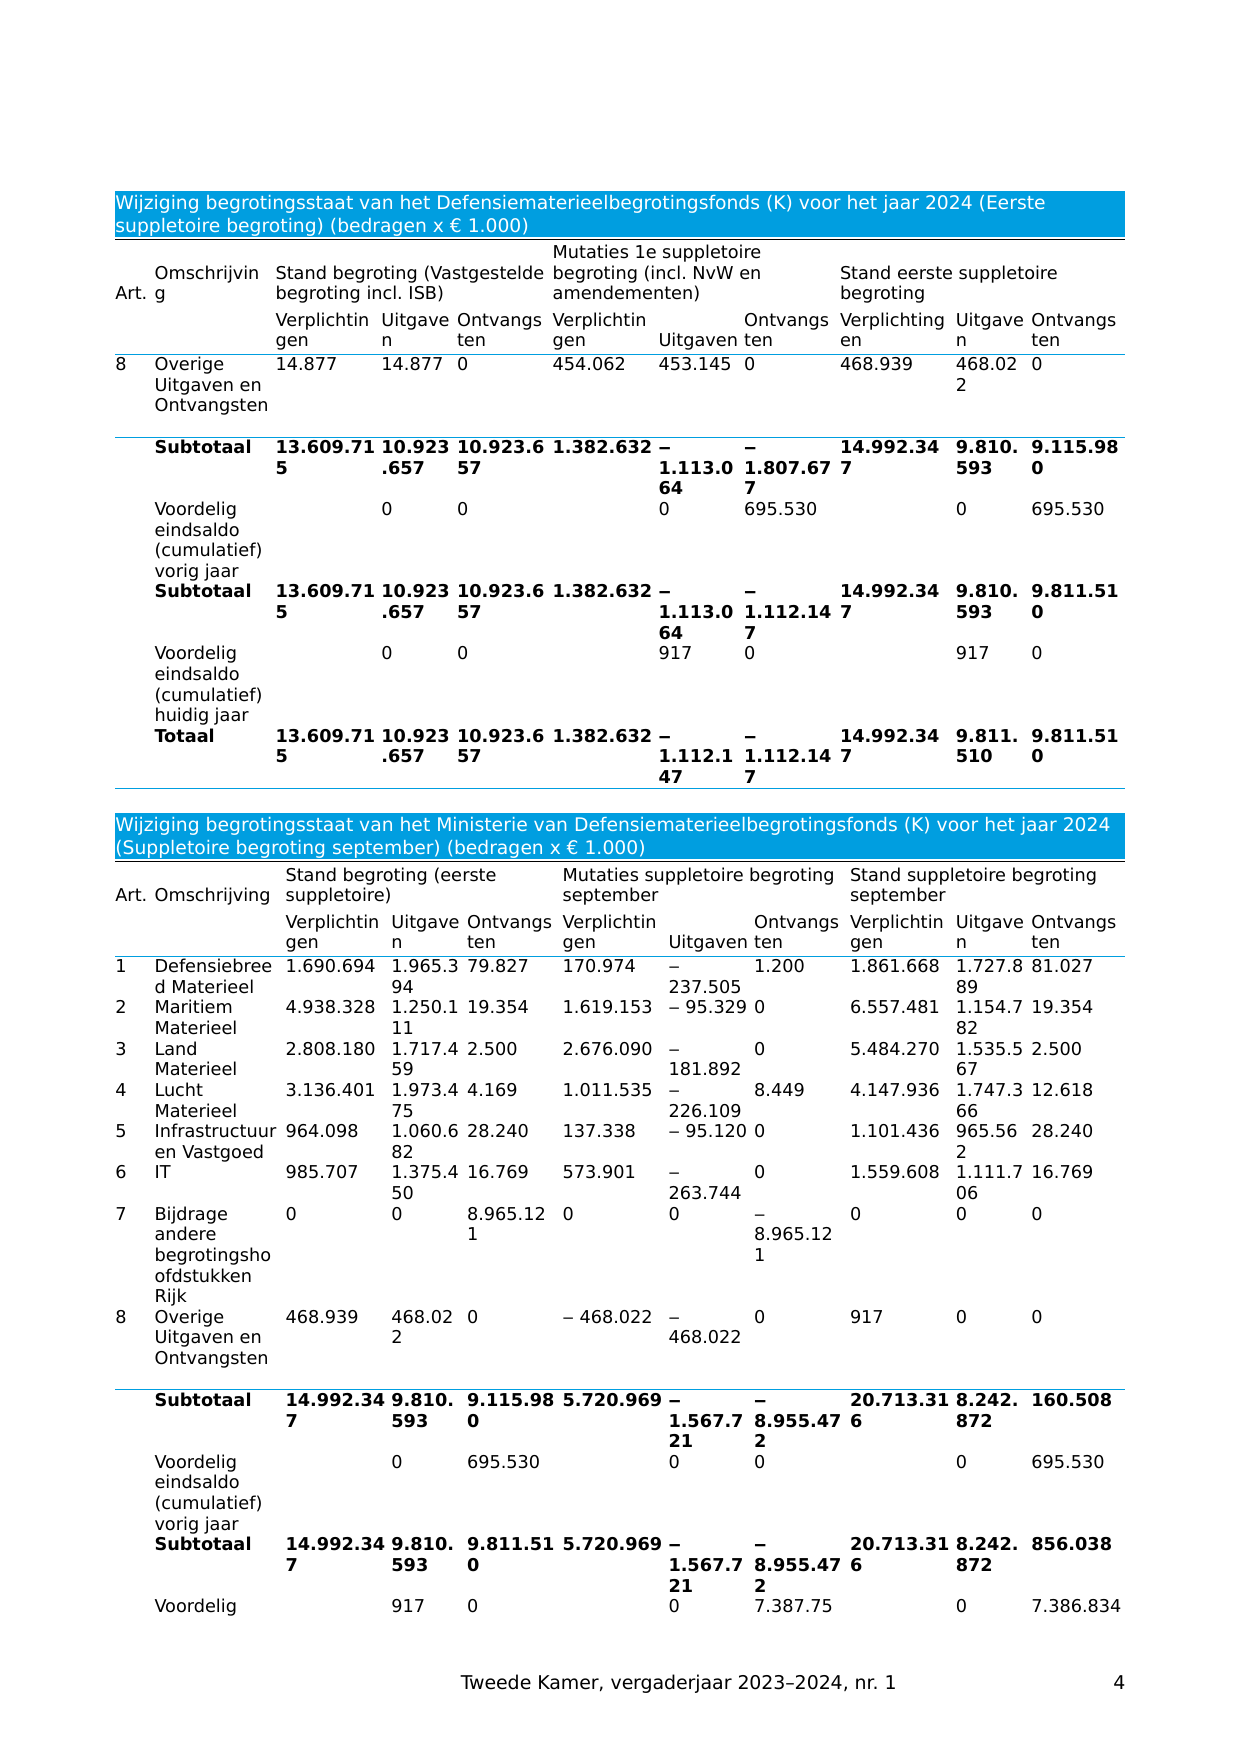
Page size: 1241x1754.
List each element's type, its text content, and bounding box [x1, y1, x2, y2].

table_cell 1.965.394 [388, 957, 464, 997]
table_cell 9.115.980 [1028, 438, 1125, 499]
table_cell 9.810.593 [953, 438, 1028, 499]
table_cell [273, 416, 378, 436]
table_cell 0 [560, 1204, 665, 1307]
table_cell Uitgaven [665, 909, 751, 956]
table_cell 2.808.180 [283, 1039, 388, 1080]
table_cell 0 [464, 1307, 559, 1369]
table_cell Mutaties suppletoire begroting september [560, 862, 847, 909]
table_cell 10.923.657 [454, 726, 549, 788]
table_cell 0 [665, 1204, 751, 1307]
table_cell ‒ 1.113.064 [655, 438, 741, 499]
table_cell 20.713.316 [847, 1390, 953, 1452]
table_cell 1.200 [751, 957, 847, 997]
table_cell 9.811.510 [953, 726, 1028, 788]
table_cell Subtotaal [151, 438, 272, 499]
table_cell [283, 1369, 388, 1389]
table_cell 7 [115, 1204, 151, 1307]
table_cell 10.923.657 [378, 581, 454, 643]
table_cell [283, 1596, 388, 1617]
table_cell Verplichtingen [837, 307, 953, 354]
table_cell 1 [115, 957, 151, 997]
table_cell [560, 1596, 665, 1617]
table_cell 0 [464, 1596, 559, 1617]
table_cell 468.939 [837, 355, 953, 416]
table_cell Ontvangsten [751, 909, 847, 956]
table_cell Uitgaven [953, 307, 1028, 354]
table_cell 9.811.510 [1028, 726, 1125, 788]
table_cell [273, 643, 378, 726]
table_cell Verplichtingen [273, 307, 378, 354]
table_cell Stand suppletoire begroting september [847, 862, 1125, 909]
table_cell 1.690.694 [283, 957, 388, 997]
table_cell 14.992.347 [837, 581, 953, 643]
table_cell 1.717.459 [388, 1039, 464, 1080]
table_cell ‒ 8.965.121 [751, 1204, 847, 1307]
table_cell 2.500 [464, 1039, 559, 1080]
table_cell 0 [1028, 1307, 1125, 1369]
table_cell [953, 1369, 1028, 1389]
table_cell 6.557.481 [847, 998, 953, 1039]
table_cell 1.973.475 [388, 1080, 464, 1121]
table_cell [273, 499, 378, 581]
table_cell [115, 307, 151, 354]
table_cell 1.011.535 [560, 1080, 665, 1121]
table_cell 9.811.510 [1028, 581, 1125, 643]
table_cell 13.609.715 [273, 438, 378, 499]
table_cell ‒ 1.112.147 [655, 726, 741, 788]
table_cell 6 [115, 1163, 151, 1204]
table_cell ‒ 8.955.472 [751, 1390, 847, 1452]
table_cell [837, 643, 953, 726]
table_cell ‒ 468.022 [665, 1307, 751, 1369]
table_cell 1.111.706 [953, 1163, 1028, 1204]
table_cell 0 [1028, 355, 1125, 416]
table_cell [115, 1390, 151, 1452]
table_cell Ontvangsten [1028, 307, 1125, 354]
table_cell 3.136.401 [283, 1080, 388, 1121]
table_cell 0 [454, 499, 549, 581]
table_cell 7.387.75 [751, 1596, 847, 1617]
table_cell Voordelig [151, 1596, 282, 1617]
table_cell Infrastructuur en Vastgoed [151, 1121, 282, 1162]
table_cell 16.769 [464, 1163, 559, 1204]
table_cell 10.923.657 [378, 726, 454, 788]
table_cell 9.811.510 [464, 1534, 559, 1596]
table_cell ‒ 1.567.721 [665, 1534, 751, 1596]
table_cell 1.861.668 [847, 957, 953, 997]
table_cell 2.676.090 [560, 1039, 665, 1080]
table_cell 0 [751, 1121, 847, 1162]
table_cell ‒ 95.120 [665, 1121, 751, 1162]
table_cell 3 [115, 1039, 151, 1080]
table_cell [837, 499, 953, 581]
table_cell Maritiem Materieel [151, 998, 282, 1039]
table_cell Voordelig eindsaldo (cumulatief) vorig jaar [151, 1452, 282, 1534]
table_cell 4.169 [464, 1080, 559, 1121]
table_cell Uitgaven [655, 307, 741, 354]
table_cell 1.727.889 [953, 957, 1028, 997]
table_cell [550, 499, 655, 581]
table_cell 454.062 [550, 355, 655, 416]
table_cell 4.147.936 [847, 1080, 953, 1121]
table_cell 0 [665, 1452, 751, 1534]
table_cell Defensiebreed Materieel [151, 957, 282, 997]
table_cell 13.609.715 [273, 581, 378, 643]
table_cell 28.240 [464, 1121, 559, 1162]
table_cell 19.354 [464, 998, 559, 1039]
table_cell ‒ 8.955.472 [751, 1534, 847, 1596]
table_cell [560, 1452, 665, 1534]
table_cell Ontvangsten [464, 909, 559, 956]
table_cell [115, 1452, 151, 1534]
table_cell Uitgaven [388, 909, 464, 956]
table_cell 0 [283, 1204, 388, 1307]
table_cell [115, 581, 151, 643]
table_cell 1.382.632 [550, 438, 655, 499]
table_cell 0 [751, 1163, 847, 1204]
table_cell 9.115.980 [464, 1390, 559, 1452]
table_cell 0 [378, 499, 454, 581]
table_cell Overige Uitgaven en Ontvangsten [151, 1307, 282, 1369]
table_cell 8 [115, 1307, 151, 1369]
table_cell 0 [454, 643, 549, 726]
table_cell Totaal [151, 726, 272, 788]
table_cell [115, 1534, 151, 1596]
table_cell 917 [953, 643, 1028, 726]
table_cell Stand eerste suppletoire begroting [837, 240, 1125, 307]
table_cell 1.375.450 [388, 1163, 464, 1204]
table_cell ‒ 1.112.147 [741, 581, 837, 643]
table_cell Uitgaven [953, 909, 1028, 956]
table_cell [953, 416, 1028, 436]
table_cell ‒ 1.567.721 [665, 1390, 751, 1452]
table_cell [847, 1369, 953, 1389]
table_cell 8.965.121 [464, 1204, 559, 1307]
table_cell 0 [388, 1204, 464, 1307]
table_cell 1.101.436 [847, 1121, 953, 1162]
table_cell Voordelig eindsaldo (cumulatief) vorig jaar [151, 499, 272, 581]
table_cell 0 [751, 1039, 847, 1080]
table_cell 0 [847, 1204, 953, 1307]
table_cell 0 [953, 1452, 1028, 1534]
table_cell 0 [751, 998, 847, 1039]
table_cell 573.901 [560, 1163, 665, 1204]
table_cell 1.154.782 [953, 998, 1028, 1039]
table_cell [283, 1452, 388, 1534]
table_cell 0 [953, 1204, 1028, 1307]
table_cell ‒ 1.113.064 [655, 581, 741, 643]
table_cell ‒ 226.109 [665, 1080, 751, 1121]
table_cell 13.609.715 [273, 726, 378, 788]
table_cell [115, 726, 151, 788]
table_cell [1028, 1369, 1125, 1389]
table_cell [115, 643, 151, 726]
table_cell Subtotaal [151, 581, 272, 643]
table_cell 917 [655, 643, 741, 726]
table_cell ‒ 263.744 [665, 1163, 751, 1204]
table_cell Lucht Materieel [151, 1080, 282, 1121]
table_cell 8.449 [751, 1080, 847, 1121]
table_cell Omschrijving [151, 862, 282, 909]
table_cell 964.098 [283, 1121, 388, 1162]
table_cell 695.530 [464, 1452, 559, 1534]
table_cell 0 [953, 499, 1028, 581]
table_cell Voordelig eindsaldo (cumulatief) huidig jaar [151, 643, 272, 726]
table_cell 5.720.969 [560, 1390, 665, 1452]
table_cell Mutaties 1e suppletoire begroting (incl. NvW en amendementen) [550, 240, 837, 307]
table_cell [115, 1369, 151, 1389]
table_cell 14.992.347 [283, 1390, 388, 1452]
table_cell 695.530 [1028, 1452, 1125, 1534]
table_cell 4 [115, 1080, 151, 1121]
table_cell 0 [751, 1452, 847, 1534]
table_cell Verplichtingen [283, 909, 388, 956]
table_cell [837, 416, 953, 436]
table_cell 856.038 [1028, 1534, 1125, 1596]
table_cell [115, 1596, 151, 1617]
table_cell [454, 416, 549, 436]
table_cell 7.386.834 [1028, 1596, 1125, 1617]
table_cell 12.618 [1028, 1080, 1125, 1121]
table_cell ‒ 1.807.677 [741, 438, 837, 499]
table_cell 14.992.347 [283, 1534, 388, 1596]
table_cell 0 [741, 355, 837, 416]
table_cell [151, 307, 272, 354]
table_cell 137.338 [560, 1121, 665, 1162]
table_cell 81.027 [1028, 957, 1125, 997]
table_cell ‒ 95.329 [665, 998, 751, 1039]
table_cell 0 [454, 355, 549, 416]
table_cell Omschrijving [151, 240, 272, 307]
table_cell ‒ 237.505 [665, 957, 751, 997]
table_cell 1.619.153 [560, 998, 665, 1039]
table_cell Land Materieel [151, 1039, 282, 1080]
table_cell 5.720.969 [560, 1534, 665, 1596]
table_cell 14.877 [378, 355, 454, 416]
table_cell 8 [115, 355, 151, 416]
table_cell 79.827 [464, 957, 559, 997]
table_cell 1.559.608 [847, 1163, 953, 1204]
table_cell [151, 1369, 282, 1389]
table_cell 0 [655, 499, 741, 581]
table_cell 16.769 [1028, 1163, 1125, 1204]
table_cell Art. [115, 862, 151, 909]
table_cell 5.484.270 [847, 1039, 953, 1080]
table_cell 20.713.316 [847, 1534, 953, 1596]
table_cell [115, 909, 151, 956]
table_cell 1.382.632 [550, 726, 655, 788]
table_cell 468.939 [283, 1307, 388, 1369]
table_cell 0 [1028, 1204, 1125, 1307]
table_cell ‒ 1.112.147 [741, 726, 837, 788]
table_cell Stand begroting (Vastgestelde begroting incl. ISB) [273, 240, 549, 307]
table_cell [151, 909, 282, 956]
table_cell [388, 1369, 464, 1389]
table_cell 160.508 [1028, 1390, 1125, 1452]
table_cell Subtotaal [151, 1534, 282, 1596]
table_cell [550, 643, 655, 726]
table_cell [1028, 416, 1125, 436]
table_cell 9.810.593 [953, 581, 1028, 643]
table_cell IT [151, 1163, 282, 1204]
table_cell Ontvangsten [454, 307, 549, 354]
table_cell [378, 416, 454, 436]
table_cell 965.562 [953, 1121, 1028, 1162]
table_cell 917 [847, 1307, 953, 1369]
table_cell [115, 416, 151, 436]
table_cell 8.242.872 [953, 1390, 1028, 1452]
table_cell 10.923.657 [454, 581, 549, 643]
table_cell Verplichtingen [847, 909, 953, 956]
table_cell 985.707 [283, 1163, 388, 1204]
table_cell 0 [741, 643, 837, 726]
table_cell [847, 1596, 953, 1617]
table_cell [665, 1369, 751, 1389]
table_cell 2.500 [1028, 1039, 1125, 1080]
table_cell 0 [388, 1452, 464, 1534]
table_cell [550, 416, 655, 436]
table_cell 468.022 [953, 355, 1028, 416]
table_cell 14.992.347 [837, 438, 953, 499]
table_cell 1.060.682 [388, 1121, 464, 1162]
table_cell 5 [115, 1121, 151, 1162]
table_cell [751, 1369, 847, 1389]
table_cell Verplichtingen [560, 909, 665, 956]
table_cell 695.530 [741, 499, 837, 581]
table_cell [847, 1452, 953, 1534]
table_cell 170.974 [560, 957, 665, 997]
table_cell 1.250.111 [388, 998, 464, 1039]
table_cell 8.242.872 [953, 1534, 1028, 1596]
table_cell 28.240 [1028, 1121, 1125, 1162]
table_cell ‒ 181.892 [665, 1039, 751, 1080]
table_cell Bijdrage andere begrotingshoofdstukken Rijk [151, 1204, 282, 1307]
table_cell 0 [1028, 643, 1125, 726]
table_cell 695.530 [1028, 499, 1125, 581]
table_cell Ontvangsten [1028, 909, 1125, 956]
table_cell [741, 416, 837, 436]
table_cell 14.992.347 [837, 726, 953, 788]
table_cell 917 [388, 1596, 464, 1617]
table_cell [464, 1369, 559, 1389]
table_cell 0 [751, 1307, 847, 1369]
table_cell Uitgaven [378, 307, 454, 354]
table_cell Ontvangsten [741, 307, 837, 354]
table_cell 1.535.567 [953, 1039, 1028, 1080]
table_cell 0 [953, 1596, 1028, 1617]
table_cell [115, 499, 151, 581]
table_cell 9.810.593 [388, 1390, 464, 1452]
table_cell Subtotaal [151, 1390, 282, 1452]
table_cell 0 [378, 643, 454, 726]
table_cell 14.877 [273, 355, 378, 416]
table_cell 10.923.657 [378, 438, 454, 499]
table_cell [655, 416, 741, 436]
table_cell 9.810.593 [388, 1534, 464, 1596]
table_cell Stand begroting (eerste suppletoire) [283, 862, 559, 909]
table_cell 0 [665, 1596, 751, 1617]
table_cell 19.354 [1028, 998, 1125, 1039]
table_cell 4.938.328 [283, 998, 388, 1039]
table_cell 10.923.657 [454, 438, 549, 499]
table_cell 1.747.366 [953, 1080, 1028, 1121]
table_cell 1.382.632 [550, 581, 655, 643]
table_cell 468.022 [388, 1307, 464, 1369]
table_cell 453.145 [655, 355, 741, 416]
table_cell [115, 438, 151, 499]
table_cell Overige Uitgaven en Ontvangsten [151, 355, 272, 416]
table_cell Art. [115, 240, 151, 307]
table_cell [560, 1369, 665, 1389]
table_cell ‒ 468.022 [560, 1307, 665, 1369]
table_cell [151, 416, 272, 436]
table_cell 2 [115, 998, 151, 1039]
table_cell 0 [953, 1307, 1028, 1369]
table_cell Verplichtingen [550, 307, 655, 354]
